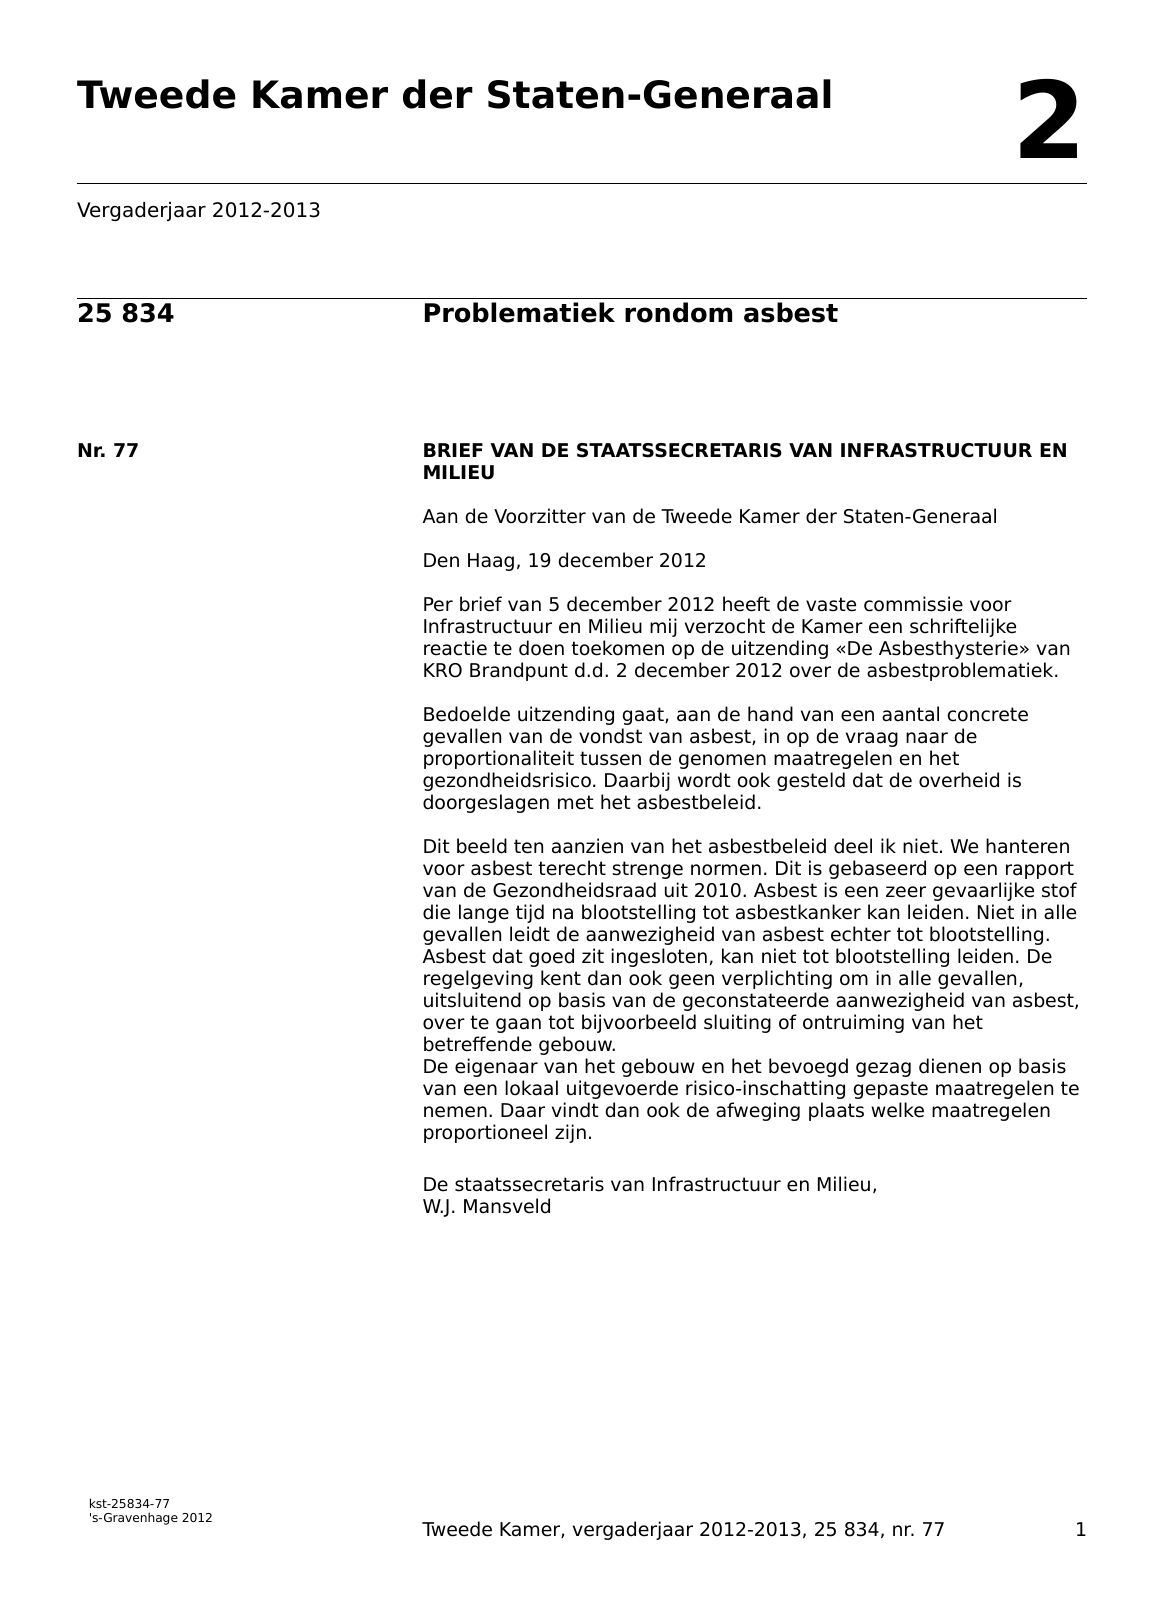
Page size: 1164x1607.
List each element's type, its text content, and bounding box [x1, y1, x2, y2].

text Bedoelde uitzending gaat, aan de hand van een aantal concrete gevallen van de vondst van asbest, in op de vraag naar de proportionaliteit tussen de genomen maatregelen en het gezondheidsrisico. Daarbij wordt ook gesteld dat de overheid is doorgeslagen met het asbestbeleid. [422, 704, 1087, 814]
text De eigenaar van het gebouw en het bevoegd gezag dienen op basis van een lokaal uitgevoerde risico-inschatting gepaste maatregelen te nemen. Daar vindt dan ook de afweging plaats welke maatregelen proportioneel zijn. [422, 1056, 1087, 1144]
text Den Haag, 19 december 2012 [422, 550, 1087, 572]
subtitle 25 834 Problematiek rondom asbest [77, 299, 1087, 329]
text Aan de Voorzitter van de Tweede Kamer der Staten-Generaal [422, 506, 1087, 528]
table_header Tweede Kamer der Staten-Generaal [77, 59, 886, 183]
text Per brief van 5 december 2012 heeft de vaste commissie voor Infrastructuur en Milieu mij verzocht de Kamer een schriftelijke reactie te doen toekomen op de uitzending «De Asbesthysterie» van KRO Brandpunt d.d. 2 december 2012 over de asbestproblematiek. [422, 594, 1087, 682]
table_header 2 [886, 59, 1087, 183]
subtitle Nr. 77 BRIEF VAN DE STAATSSECRETARIS VAN INFRASTRUCTUUR EN MILIEU [77, 440, 1087, 484]
text Dit beeld ten aanzien van het asbestbeleid deel ik niet. We hanteren voor asbest terecht strenge normen. Dit is gebaseerd op een rapport van de Gezondheidsraad uit 2010. Asbest is een zeer gevaarlijke stof die lange tijd na blootstelling tot asbestkanker kan leiden. Niet in alle gevallen leidt de aanwezigheid van asbest echter tot blootstelling. Asbest dat goed zit ingesloten, kan niet tot blootstelling leiden. De regelgeving kent dan ook geen verplichting om in alle gevallen, uitsluitend op basis van de geconstateerde aanwezigheid van asbest, over te gaan tot bijvoorbeeld sluiting of ontruiming van het betreffende gebouw. [422, 836, 1087, 1056]
text kst-25834-77 [88, 1497, 323, 1511]
text 's-Gravenhage 2012 [88, 1511, 323, 1525]
table_cell Vergaderjaar 2012-2013 [77, 184, 1087, 298]
text De staatssecretaris van Infrastructuur en Milieu, W.J. Mansveld [422, 1174, 1087, 1218]
